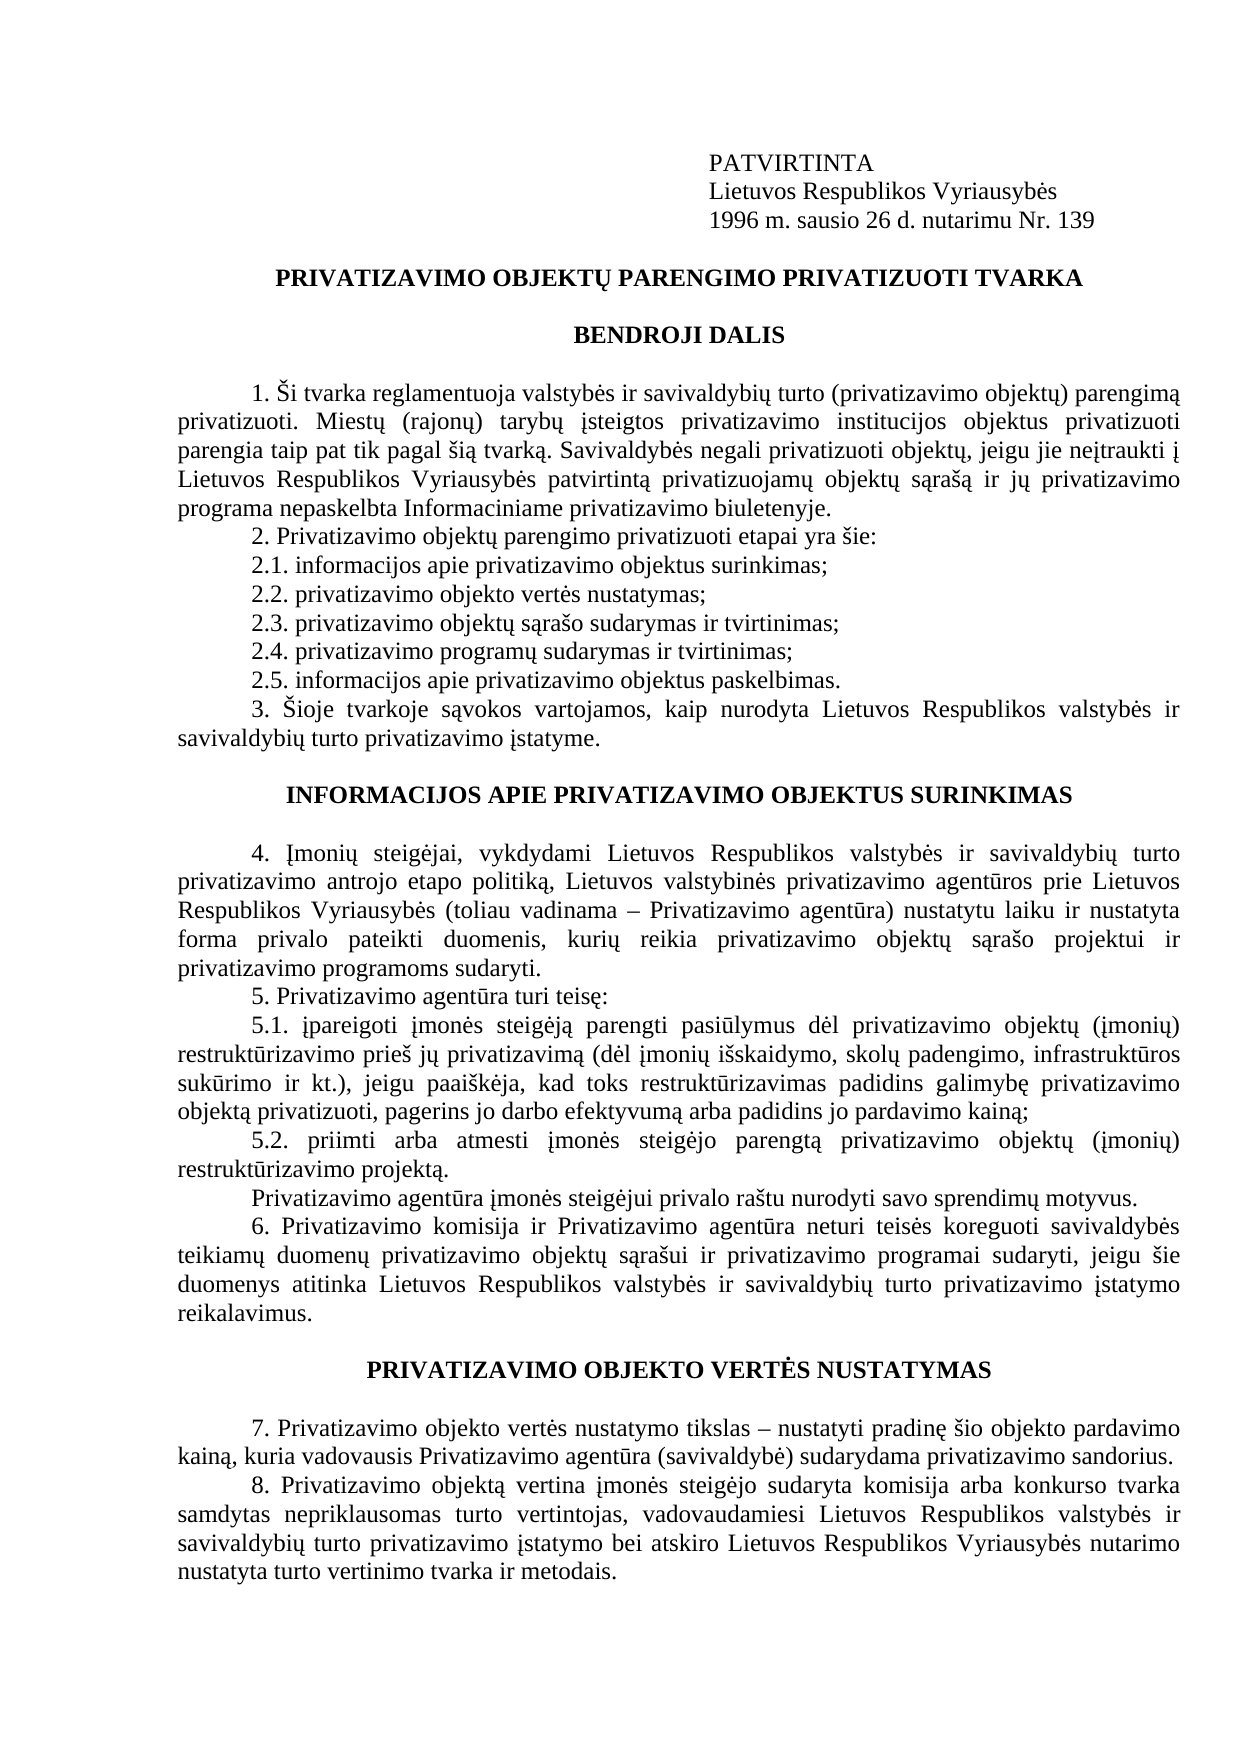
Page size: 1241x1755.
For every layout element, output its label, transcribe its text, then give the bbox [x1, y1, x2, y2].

text 1. Ši tvarka reglamentuoja valstybės ir savivaldybių turto (privatizavimo objektų) parengimą privatizuoti. Miestų (rajonų) tarybų įsteigtos privatizavimo institucijos objektus privatizuoti parengia taip pat tik pagal šią tvarką. Savivaldybės negali privatizuoti objektų, jeigu jie neįtraukti į Lietuvos Respublikos Vyriausybės patvirtintą privatizuojamų objektų sąrašą ir jų privatizavimo programa nepaskelbta Informaciniame privatizavimo biuletenyje. [177, 378, 1181, 521]
text 1996 m. sausio 26 d. nutarimu Nr. 139 [177, 205, 1181, 234]
text 5.1. įpareigoti įmonės steigėją parengti pasiūlymus dėl privatizavimo objektų (įmonių) restruktūrizavimo prieš jų privatizavimą (dėl įmonių išskaidymo, skolų padengimo, infrastruktūros sukūrimo ir kt.), jeigu paaiškėja, kad toks restruktūrizavimas padidins galimybę privatizavimo objektą privatizuoti, pagerins jo darbo efektyvumą arba padidins jo pardavimo kainą; [177, 1010, 1181, 1125]
text 7. Privatizavimo objekto vertės nustatymo tikslas – nustatyti pradinę šio objekto pardavimo kainą, kuria vadovausis Privatizavimo agentūra (savivaldybė) sudarydama privatizavimo sandorius. [177, 1413, 1181, 1470]
text Privatizavimo objekto vertės nustatymas [177, 1355, 1181, 1384]
text Lietuvos Respublikos Vyriausybės [177, 176, 1181, 205]
text 4. Įmonių steigėjai, vykdydami Lietuvos Respublikos valstybės ir savivaldybių turto privatizavimo antrojo etapo politiką, Lietuvos valstybinės privatizavimo agentūros prie Lietuvos Respublikos Vyriausybės (toliau vadinama – Privatizavimo agentūra) nustatytu laiku ir nustatyta forma privalo pateikti duomenis, kurių reikia privatizavimo objektų sąrašo projektui ir privatizavimo programoms sudaryti. [177, 838, 1181, 981]
text 3. Šioje tvarkoje sąvokos vartojamos, kaip nurodyta Lietuvos Respublikos valstybės ir savivaldybių turto privatizavimo įstatyme. [177, 694, 1181, 751]
text 5. Privatizavimo agentūra turi teisę: [177, 981, 1181, 1010]
text 2.3. privatizavimo objektų sąrašo sudarymas ir tvirtinimas; [177, 608, 1181, 636]
text 2.5. informacijos apie privatizavimo objektus paskelbimas. [177, 665, 1181, 694]
text Privatizavimo objektų parengimo privatizuoti tvarka [177, 263, 1181, 291]
text 2.1. informacijos apie privatizavimo objektus surinkimas; [177, 550, 1181, 579]
text 2. Privatizavimo objektų parengimo privatizuoti etapai yra šie: [177, 521, 1181, 550]
text Informacijos apie privatizavimo objektus surinkimas [177, 780, 1181, 809]
text Privatizavimo agentūra įmonės steigėjui privalo raštu nurodyti savo sprendimų motyvus. [177, 1183, 1181, 1211]
text 5.2. priimti arba atmesti įmonės steigėjo parengtą privatizavimo objektų (įmonių) restruktūrizavimo projektą. [177, 1125, 1181, 1183]
text 8. Privatizavimo objektą vertina įmonės steigėjo sudaryta komisija arba konkurso tvarka samdytas nepriklausomas turto vertintojas, vadovaudamiesi Lietuvos Respublikos valstybės ir savivaldybių turto privatizavimo įstatymo bei atskiro Lietuvos Respublikos Vyriausybės nutarimo nustatyta turto vertinimo tvarka ir metodais. [177, 1470, 1181, 1585]
text PATVIRTINTA [177, 148, 1181, 176]
text 2.2. privatizavimo objekto vertės nustatymas; [177, 579, 1181, 608]
text Bendroji dalis [177, 320, 1181, 349]
text 2.4. privatizavimo programų sudarymas ir tvirtinimas; [177, 636, 1181, 665]
text 6. Privatizavimo komisija ir Privatizavimo agentūra neturi teisės koreguoti savivaldybės teikiamų duomenų privatizavimo objektų sąrašui ir privatizavimo programai sudaryti, jeigu šie duomenys atitinka Lietuvos Respublikos valstybės ir savivaldybių turto privatizavimo įstatymo reikalavimus. [177, 1211, 1181, 1326]
